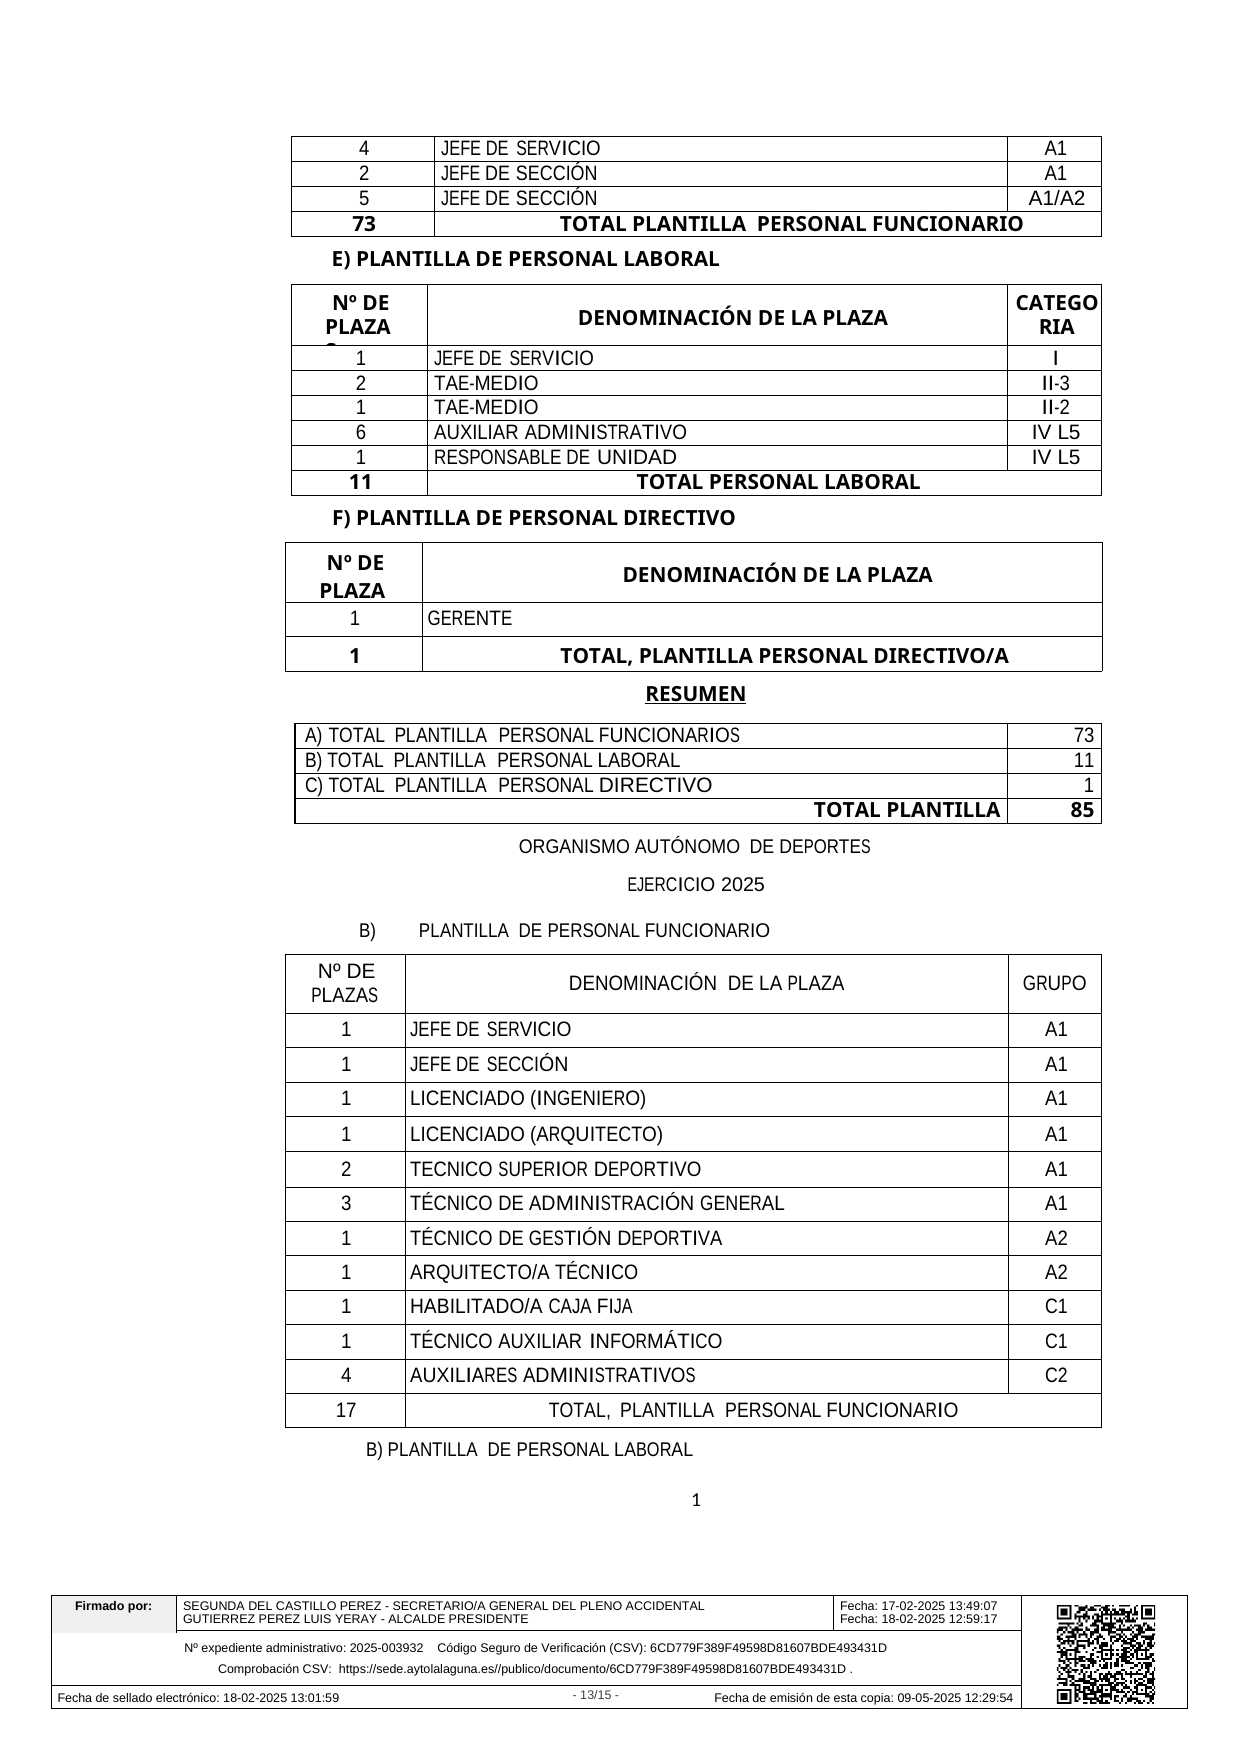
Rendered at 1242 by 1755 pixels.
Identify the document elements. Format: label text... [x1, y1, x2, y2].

table_cell JEFE DE SECCIÓN [435, 162, 1007, 186]
table_cell A1 [1009, 1117, 1101, 1151]
table_cell 1 [286, 1291, 405, 1324]
table_cell TÉCNICO DE ADMINISTRACIÓN GENERAL [406, 1188, 1008, 1221]
table_cell 3 [286, 1188, 405, 1221]
table_cell LICENCIADO (ARQUITECTO) [406, 1117, 1008, 1151]
table_cell ARQUITECTO/A TÉCNICO [406, 1256, 1008, 1289]
table_cell 2 [292, 371, 427, 395]
table_cell TÉCNICO AUXILIAR INFORMÁTICO [406, 1325, 1008, 1358]
table_cell II-3 [1008, 371, 1101, 395]
table_cell JEFE DE SECCIÓN [435, 187, 1007, 211]
table_cell 2 [286, 1152, 405, 1186]
table_header SEGUNDA DEL CASTILLO PEREZ - SECRETARIO/A GENERAL DEL PLENO ACCIDENTAL GUTIERREZ PEREZ LUIS YERAY - ALCALDE PRESIDENTE [177, 1596, 833, 1630]
table_header JEFE DE SERVICIO [435, 137, 1007, 161]
table_cell TOTAL PLANTILLA [296, 799, 1007, 823]
text ORGANISMO AUTÓNOMO DE DEPORTES EJERCICIO 2025 [518, 834, 876, 896]
table_cell LICENCIADO (INGENIERO) [406, 1083, 1008, 1116]
table_header A1 [1008, 137, 1101, 161]
table_cell 1 [286, 637, 422, 671]
table_cell 1 [286, 1256, 405, 1289]
text 1 [685, 1487, 706, 1511]
table_cell TOTAL, PLANTILLA PERSONAL DIRECTIVO/A [423, 637, 1102, 671]
text B) PLANTILLA DE PERSONAL LABORAL [366, 1439, 1202, 1461]
table_cell 1 [286, 1325, 405, 1358]
table_cell TAE-MEDIO [428, 371, 1007, 395]
table_cell C) TOTAL PLANTILLA PERSONAL DIRECTIVO [296, 774, 1007, 797]
table_cell A1 [1009, 1083, 1101, 1116]
table_cell IV L5 [1008, 446, 1101, 469]
table_cell 1 [286, 1014, 405, 1047]
table_cell A2 [1009, 1256, 1101, 1289]
table_cell GERENTE [423, 603, 1102, 636]
table_cell TÉCNICO DE GESTIÓN DEPORTIVA [406, 1222, 1008, 1255]
table_cell TECNICO SUPERIOR DEPORTIVO [406, 1152, 1008, 1186]
table_cell 5 [292, 187, 434, 211]
table_cell C1 [1009, 1325, 1101, 1358]
table_cell 1 [292, 446, 427, 469]
table_cell 4 [286, 1360, 405, 1393]
table_header Firmado por: [52, 1596, 176, 1630]
text RESUMEN [644, 682, 747, 706]
table_cell A1/A2 [1008, 187, 1101, 211]
table_cell Nº expediente administrativo: 2025-003932 Código Seguro de Verificación (CSV): 6CD779F389F49598D81607BDE493431D Comprobación CSV: https://sede.aytolalaguna.es//publico/documento/6CD779F389F49598D81607BDE493431D . [52, 1631, 1021, 1684]
table_cell TOTAL PLANTILLA PERSONAL FUNCIONARIO [435, 212, 1101, 236]
table_cell 1 [286, 1048, 405, 1081]
table_cell 2 [292, 162, 434, 186]
table_cell B) TOTAL PLANTILLA PERSONAL LABORAL [296, 749, 1007, 772]
table_header Nº DE PLAZAS [286, 543, 422, 602]
table_cell JEFE DE SERVICIO [406, 1014, 1008, 1047]
table_cell JEFE DE SECCIÓN [406, 1048, 1008, 1081]
table_header DENOMINACIÓN DE LA PLAZA [428, 285, 1007, 345]
table_cell 11 [1008, 749, 1101, 772]
table_cell C2 [1009, 1360, 1101, 1393]
table_cell 73 [292, 212, 434, 236]
table_cell I [1008, 346, 1101, 370]
table_cell RESPONSABLE DE UNIDAD [428, 446, 1007, 469]
table_cell AUXILIARES ADMINISTRATIVOS [406, 1360, 1008, 1393]
table_cell 1 [286, 1222, 405, 1255]
table_cell A1 [1008, 162, 1101, 186]
table_cell TAE-MEDIO [428, 396, 1007, 420]
table_cell C1 [1009, 1291, 1101, 1324]
table_cell 1 [1008, 774, 1101, 797]
table_cell 85 [1008, 799, 1101, 823]
table_header A) TOTAL PLANTILLA PERSONAL FUNCIONARIOS [296, 724, 1007, 748]
table_cell A1 [1009, 1188, 1101, 1221]
table_cell JEFE DE SERVICIO [428, 346, 1007, 370]
table_header DENOMINACIÓN DE LA PLAZA [423, 543, 1102, 602]
table_header CATEGO RIA [1008, 285, 1101, 345]
table_header GRUPO [1009, 955, 1101, 1013]
table_cell A1 [1009, 1152, 1101, 1186]
table_cell 6 [292, 421, 427, 445]
table_cell IV L5 [1008, 421, 1101, 445]
table_cell A1 [1009, 1048, 1101, 1081]
table_cell A2 [1009, 1222, 1101, 1255]
table_cell II-2 [1008, 396, 1101, 420]
table_header Nº DE PLAZAS [292, 285, 427, 345]
table_cell TOTAL PERSONAL LABORAL [428, 471, 1101, 495]
text B) PLANTILLA DE PERSONAL FUNCIONARIO [359, 920, 1202, 942]
table_cell HABILITADO/A CAJA FIJA [406, 1291, 1008, 1324]
table_cell 1 [292, 396, 427, 420]
table_cell 1 [292, 346, 427, 370]
table_header Nº DE PLAZAS [286, 955, 405, 1013]
table_header Fecha: 17-02-2025 13:49:07 Fecha: 18-02-2025 12:59:17 [834, 1596, 1021, 1630]
table_cell AUXILIAR ADMINISTRATIVO [428, 421, 1007, 445]
table_cell A1 [1009, 1014, 1101, 1047]
table_cell 17 [286, 1394, 405, 1427]
table_cell 1 [286, 603, 422, 636]
table_header DENOMINACIÓN DE LA PLAZA [406, 955, 1008, 1013]
text F) PLANTILLA DE PERSONAL DIRECTIVO [332, 507, 1202, 531]
table_header 4 [292, 137, 434, 161]
table_header 73 [1008, 724, 1101, 748]
table_cell Fecha de sellado electrónico: 18-02-2025 13:01:59 - 13/15 - Fecha de emisión de esta copia: 09-05-2025 12:29:54 [52, 1686, 1021, 1708]
table_cell TOTAL, PLANTILLA PERSONAL FUNCIONARIO [406, 1394, 1101, 1427]
table_cell 1 [286, 1117, 405, 1151]
table_header [1022, 1596, 1187, 1708]
table_cell 1 [286, 1083, 405, 1116]
text E) PLANTILLA DE PERSONAL LABORAL [331, 248, 1202, 272]
table_cell 11 [292, 471, 427, 495]
